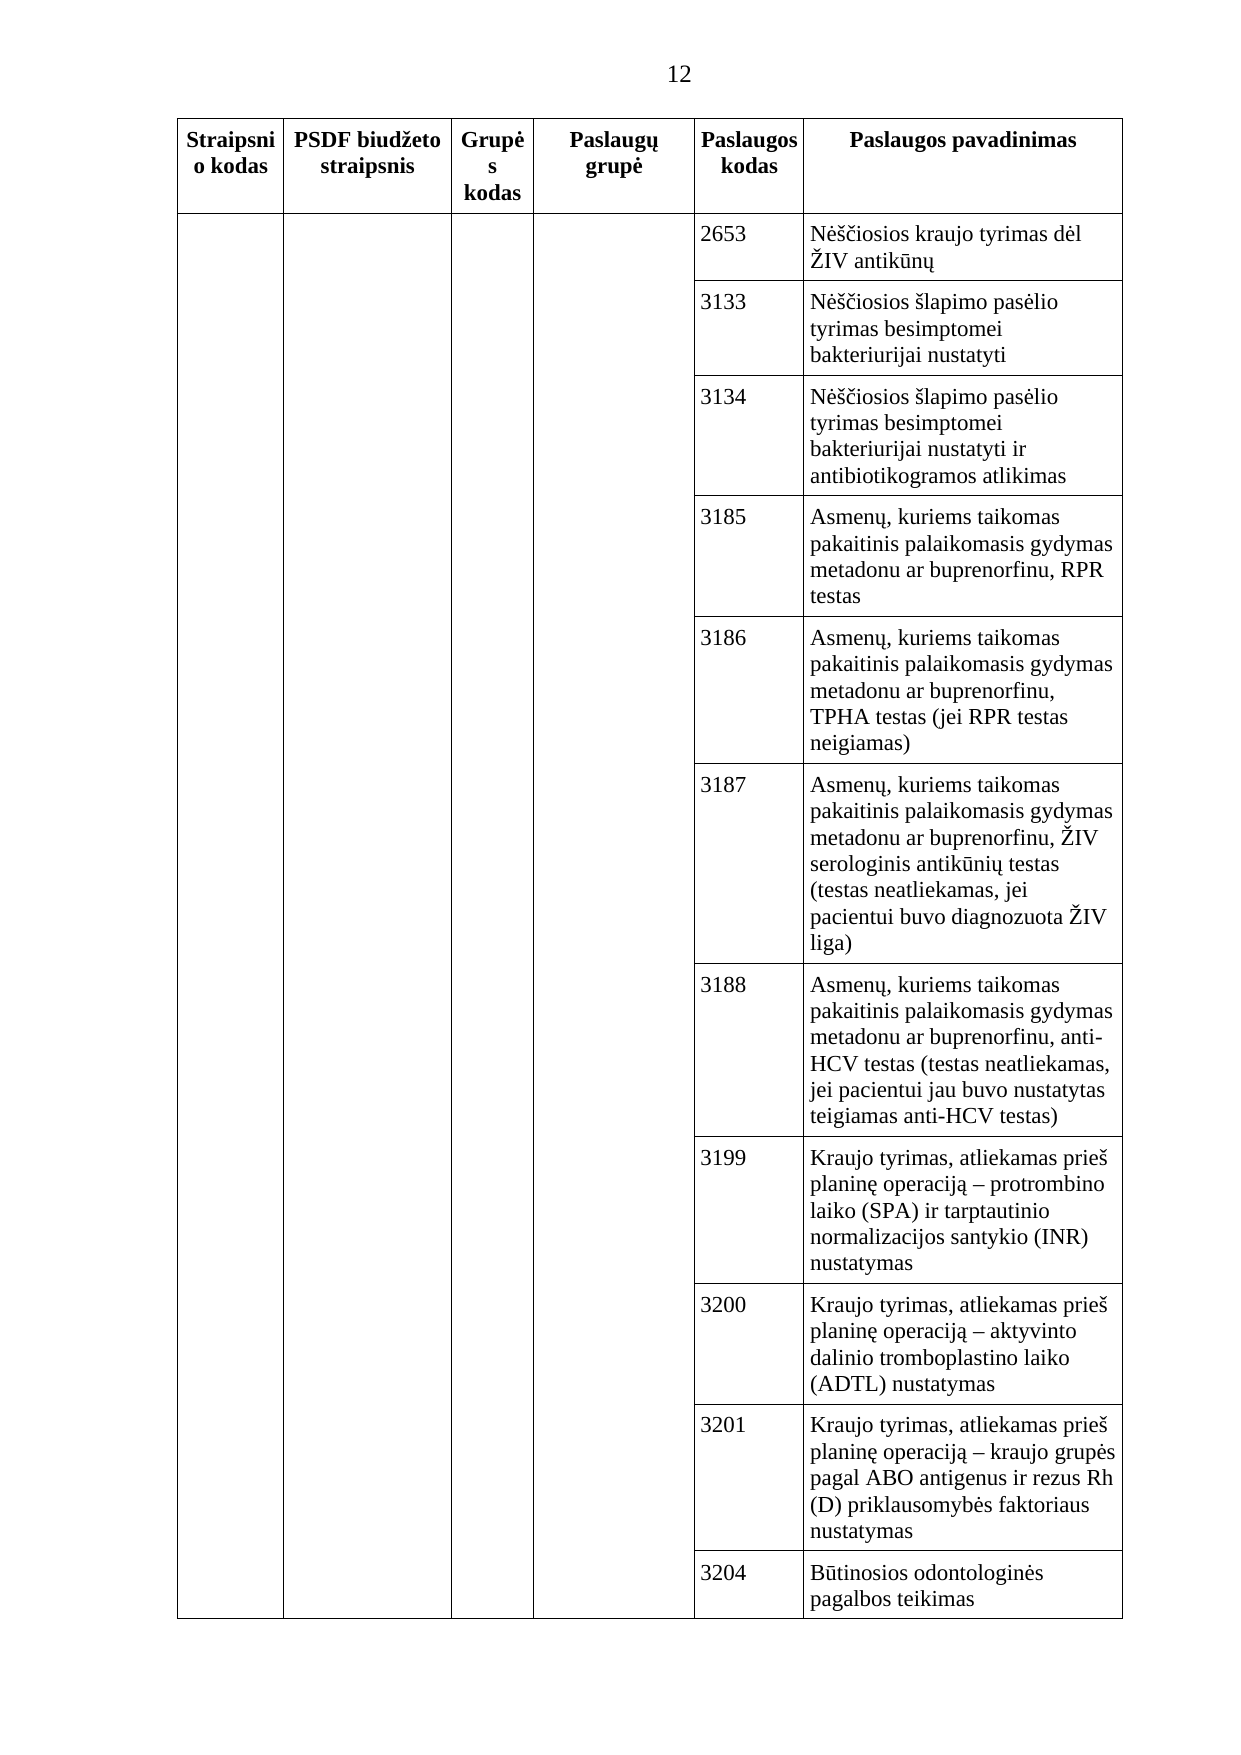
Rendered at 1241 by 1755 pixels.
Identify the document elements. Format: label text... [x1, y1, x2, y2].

table_cell [284, 375, 451, 495]
table_cell [284, 1550, 451, 1618]
table_cell [178, 1550, 283, 1618]
table_cell [178, 1136, 283, 1283]
table_cell [284, 963, 451, 1136]
table_header PSDF biudžeto straipsnis [284, 119, 451, 212]
table_cell [452, 763, 533, 962]
table_cell [452, 375, 533, 495]
table_cell [534, 375, 694, 495]
table_cell [452, 214, 533, 280]
table_cell 3134 [695, 376, 803, 495]
table_cell 3200 [695, 1284, 803, 1403]
table_header Straipsnio kodas [178, 119, 283, 212]
table_cell [178, 1404, 283, 1550]
table_cell Kraujo tyrimas, atliekamas prieš planinę operaciją – kraujo grupės pagal ABO antigenus ir rezus Rh (D) priklausomybės faktoriaus nustatymas [804, 1405, 1122, 1550]
table_cell [534, 616, 694, 763]
table_cell [452, 1404, 533, 1550]
table_cell [452, 616, 533, 763]
table_cell Nėščiosios šlapimo pasėlio tyrimas besimptomei bakteriurijai nustatyti ir antibiotikogramos atlikimas [804, 376, 1122, 495]
table_cell Asmenų, kuriems taikomas pakaitinis palaikomasis gydymas metadonu ar buprenorfinu, anti-HCV testas (testas neatliekamas, jei pacientui jau buvo nustatytas teigiamas anti-HCV testas) [804, 964, 1122, 1136]
table_cell Būtinosios odontologinės pagalbos teikimas [804, 1551, 1122, 1618]
table_cell Nėščiosios šlapimo pasėlio tyrimas besimptomei bakteriurijai nustatyti [804, 281, 1122, 374]
table_cell [178, 214, 283, 280]
table_cell [534, 1136, 694, 1283]
table_header Grupės kodas [452, 119, 533, 212]
table_cell [178, 763, 283, 962]
table_header Paslaugų grupė [534, 119, 694, 212]
table_cell Asmenų, kuriems taikomas pakaitinis palaikomasis gydymas metadonu ar buprenorfinu, RPR testas [804, 496, 1122, 616]
table_cell [284, 280, 451, 374]
table_cell [284, 763, 451, 962]
table_cell 3185 [695, 496, 803, 616]
table_cell 3133 [695, 281, 803, 374]
table_cell Kraujo tyrimas, atliekamas prieš planinę operaciją – aktyvinto dalinio tromboplastino laiko (ADTL) nustatymas [804, 1284, 1122, 1403]
table_cell 3187 [695, 764, 803, 962]
table_cell [452, 495, 533, 616]
table_cell [534, 280, 694, 374]
table_cell [178, 616, 283, 763]
table_cell 3201 [695, 1405, 803, 1550]
table_cell [534, 1550, 694, 1618]
table_cell [284, 616, 451, 763]
table_cell 3188 [695, 964, 803, 1136]
table_cell [178, 495, 283, 616]
table_cell [534, 963, 694, 1136]
table_cell 2653 [695, 214, 803, 280]
table_cell [534, 1283, 694, 1403]
table_cell 3186 [695, 617, 803, 763]
table_cell [284, 1136, 451, 1283]
table_cell [452, 1550, 533, 1618]
table_cell Nėščiosios kraujo tyrimas dėl ŽIV antikūnų [804, 214, 1122, 280]
table_cell [178, 280, 283, 374]
table_cell [178, 375, 283, 495]
table_cell Kraujo tyrimas, atliekamas prieš planinę operaciją – protrombino laiko (SPA) ir tarptautinio normalizacijos santykio (INR) nustatymas [804, 1137, 1122, 1283]
table_header Paslaugos kodas [695, 119, 803, 212]
table_cell [452, 963, 533, 1136]
table_cell [452, 1283, 533, 1403]
table_cell [178, 1283, 283, 1403]
table_cell [452, 280, 533, 374]
table_cell [284, 495, 451, 616]
table_cell Asmenų, kuriems taikomas pakaitinis palaikomasis gydymas metadonu ar buprenorfinu, ŽIV serologinis antikūnių testas (testas neatliekamas, jei pacientui buvo diagnozuota ŽIV liga) [804, 764, 1122, 962]
table_cell [534, 214, 694, 280]
table_cell [534, 1404, 694, 1550]
table_cell [284, 214, 451, 280]
table_cell [284, 1283, 451, 1403]
table_cell Asmenų, kuriems taikomas pakaitinis palaikomasis gydymas metadonu ar buprenorfinu, TPHA testas (jei RPR testas neigiamas) [804, 617, 1122, 763]
table_cell [284, 1404, 451, 1550]
table_cell [178, 963, 283, 1136]
table_cell [534, 495, 694, 616]
table_header Paslaugos pavadinimas [804, 119, 1122, 212]
table_cell [452, 1136, 533, 1283]
table_cell 3199 [695, 1137, 803, 1283]
table_cell 3204 [695, 1551, 803, 1618]
table_cell [534, 763, 694, 962]
